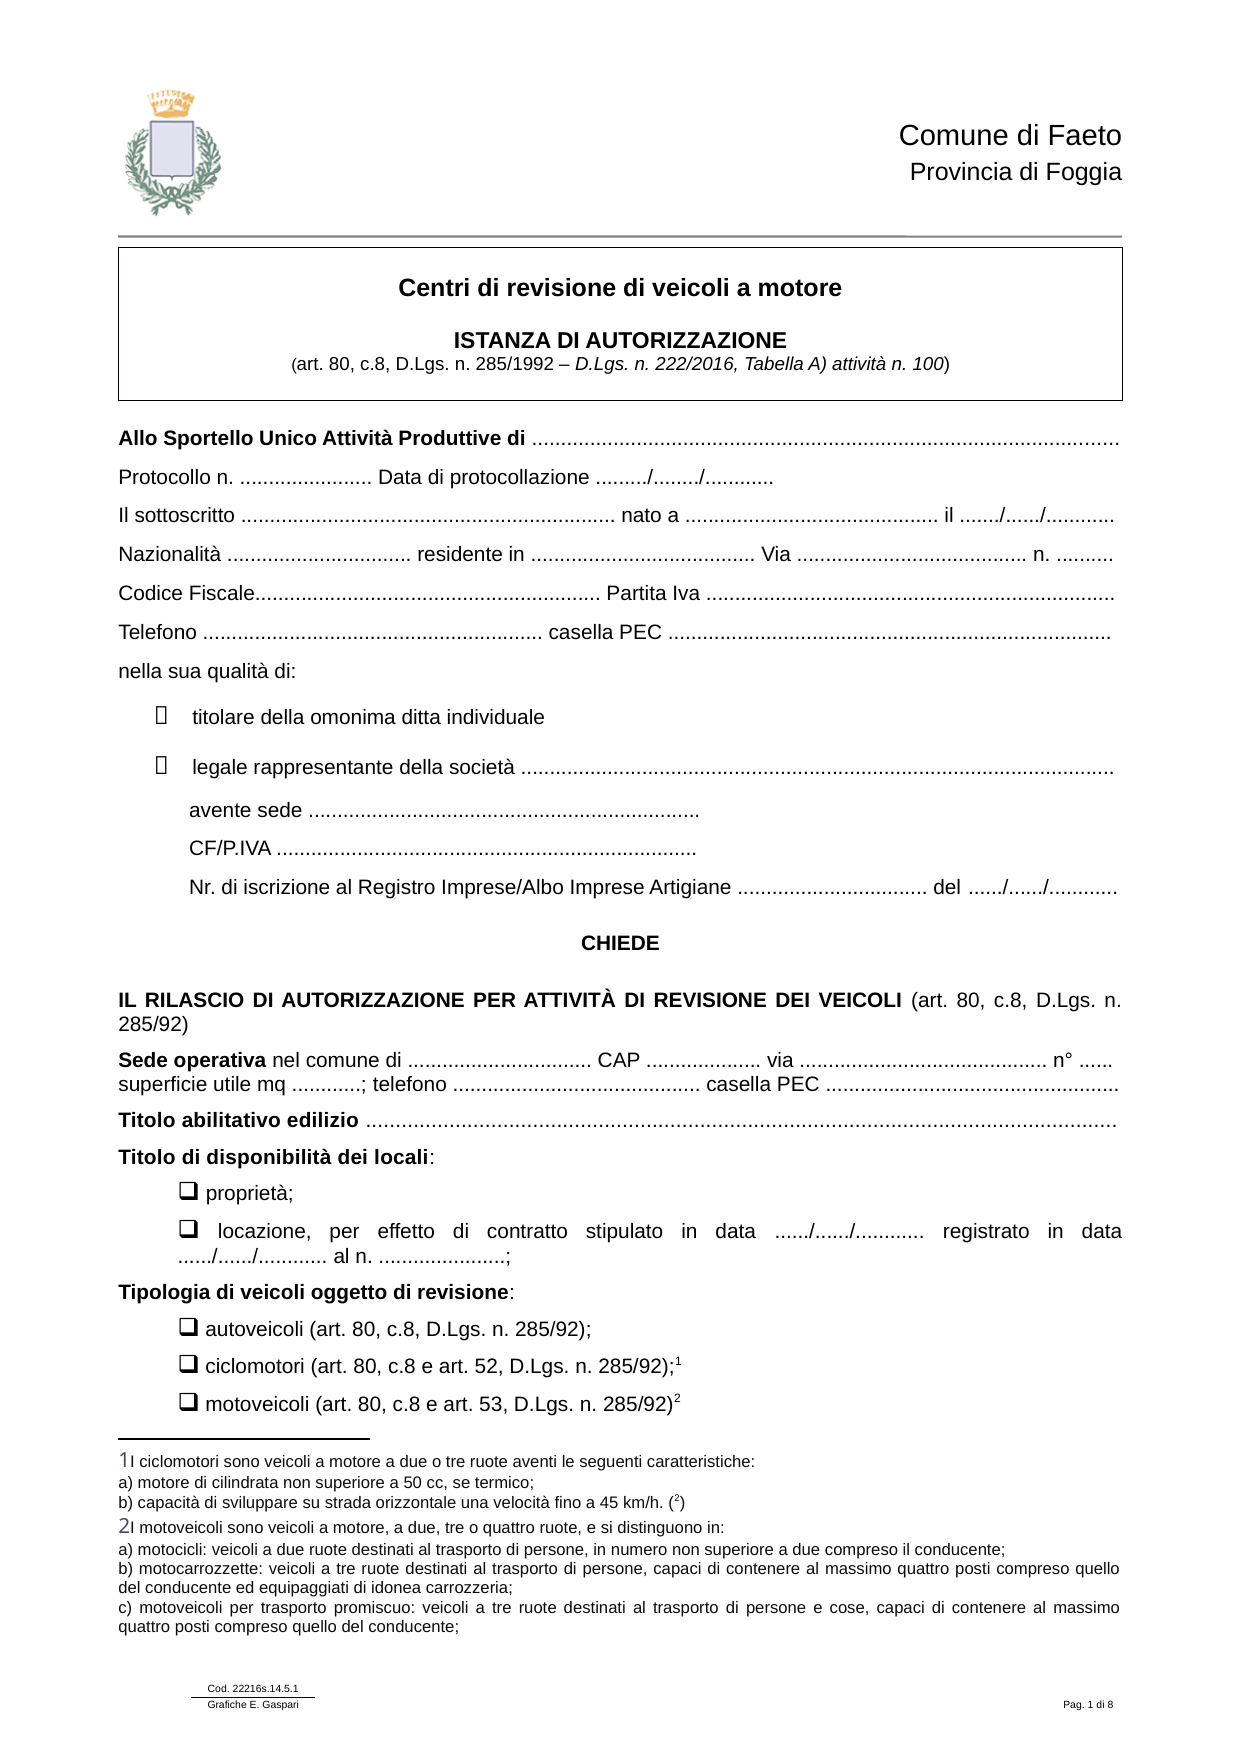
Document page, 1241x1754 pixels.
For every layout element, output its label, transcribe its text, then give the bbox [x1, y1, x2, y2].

text  proprietà; [177, 1181, 1122, 1206]
picture [122, 87, 224, 219]
text  titolare della omonima ditta individuale [153, 698, 1122, 732]
text a) motocicli: veicoli a due ruote destinati al trasporto di persone, in numero non superiore a due compreso il conducente; [118, 1540, 1122, 1559]
text Sede operativa nel comune di ................................ CAP .................... via ........................................... n° ...... superficie utile mq ............; telefono ........................................... casella PEC ................................................... [118, 1048, 1122, 1096]
text  locazione, per effetto di contratto stipulato in data ....../....../............ registrato in data ....../....../............ al n. ......................; [177, 1219, 1122, 1268]
text  legale rappresentante della società ....................................................................................................... [153, 747, 1122, 782]
text IL RILASCIO DI AUTORIZZAZIONE PER ATTIVITÀ DI REVISIONE DEI VEICOLI (art. 80, c.8, D.Lgs. n. 285/92) [118, 987, 1122, 1035]
text nella sua qualità di: [118, 659, 1122, 683]
text Il sottoscritto ................................................................. nato a ............................................ il ......./....../............ [118, 503, 1122, 527]
text I ciclomotori sono veicoli a motore a due o tre ruote aventi le seguenti caratteristiche: [118, 1445, 1122, 1473]
text I motoveicoli sono veicoli a motore, a due, tre o quattro ruote, e si distinguono in: [118, 1512, 1122, 1540]
text Codice Fiscale............................................................ Partita Iva ....................................................................... [118, 581, 1122, 605]
text b) motocarrozzette: veicoli a tre ruote destinati al trasporto di persone, capaci di contenere al massimo quattro posti compreso quello del conducente ed equipaggiati di idonea carrozzeria; [118, 1559, 1122, 1597]
text Comune di Faeto [224, 118, 1122, 152]
text Tipologia di veicoli oggetto di revisione: [118, 1280, 1122, 1304]
text Nazionalità ................................ residente in ....................................... Via ........................................ n. .......... [118, 542, 1122, 566]
text Provincia di Foggia [224, 157, 1122, 185]
text Nr. di iscrizione al Registro Imprese/Albo Imprese Artigiane ................................. del ....../....../............ [189, 875, 1122, 899]
text CF/P.IVA ......................................................................... [189, 836, 1122, 860]
text Titolo abilitativo edilizio .............................................................................................................................. [118, 1108, 1122, 1132]
text Telefono ........................................................... casella PEC ............................................................................. [118, 620, 1122, 644]
text avente sede .................................................................... [189, 797, 1122, 821]
text  ciclomotori (art. 80, c.8 e art. 52, D.Lgs. n. 285/92); [177, 1354, 1122, 1379]
text Allo Sportello Unico Attività Produttive di [118, 426, 1122, 449]
text CHIEDE [118, 931, 1122, 955]
text c) motoveicoli per trasporto promiscuo: veicoli a tre ruote destinati al trasporto di persone e cose, capaci di contenere al massimo quattro posti compreso quello del conducente; [118, 1597, 1122, 1636]
text a) motore di cilindrata non superiore a 50 cc, se termico; [118, 1473, 1122, 1492]
text Protocollo n. ....................... Data di protocollazione ........./......../............ [118, 464, 1122, 488]
table_header Centri di revisione di veicoli a motore ISTANZA DI AUTORIZZAZIONE (art. 80, c.8, D.Lgs. n. 285/1992 – D.Lgs. n. 222/2016, Tabella A) attività n. 100) [119, 248, 1122, 399]
text  motoveicoli (art. 80, c.8 e art. 53, D.Lgs. n. 285/92) [177, 1392, 1122, 1417]
text  autoveicoli (art. 80, c.8, D.Lgs. n. 285/92); [177, 1317, 1122, 1342]
text Titolo di disponibilità dei locali: [118, 1145, 1122, 1169]
text b) capacità di sviluppare su strada orizzontale una velocità fino a 45 km/h. (2) [118, 1492, 1122, 1512]
